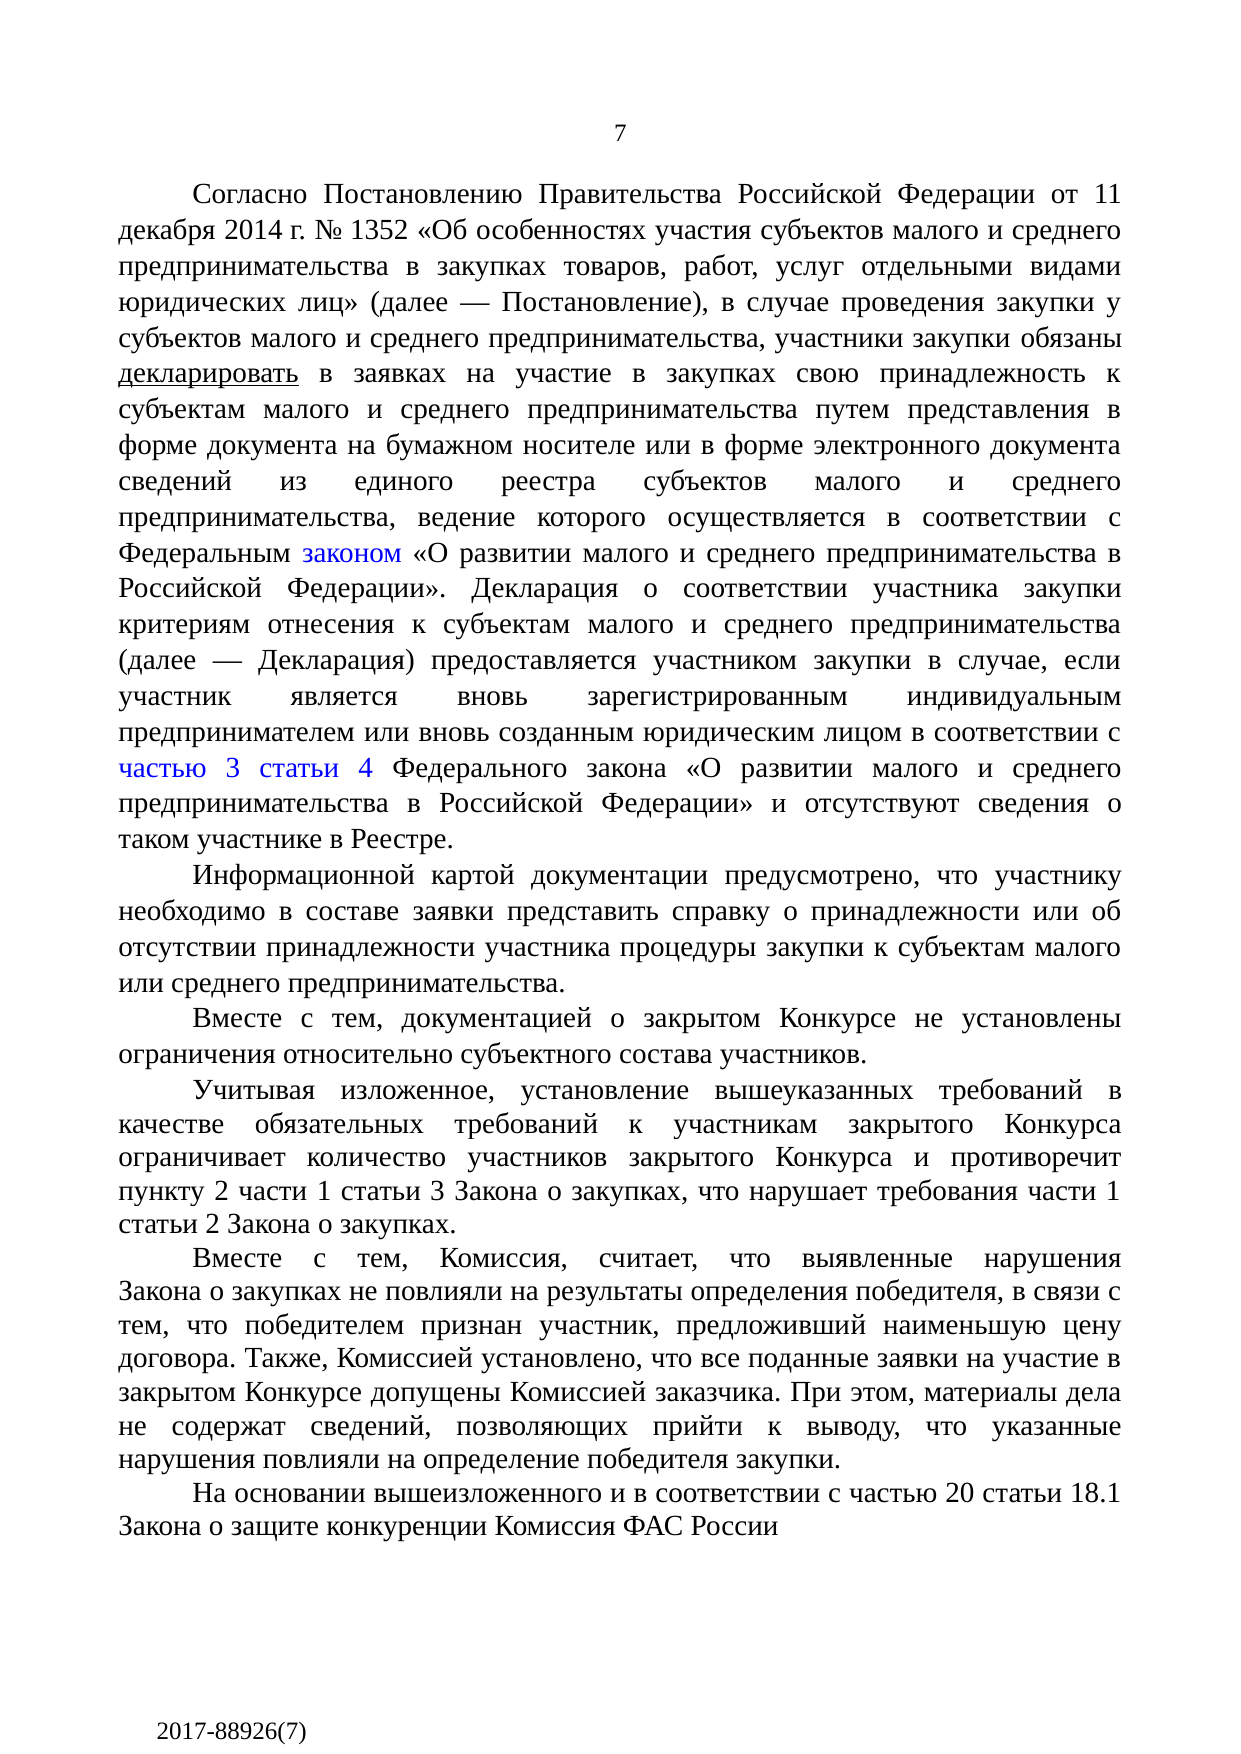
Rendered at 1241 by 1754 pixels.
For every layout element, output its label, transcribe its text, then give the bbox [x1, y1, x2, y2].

text Учитывая изложенное, установление вышеуказанных требований в качестве обязательных требований к участникам закрытого Конкурса ограничивает количество участников закрытого Конкурса и противоречит пункту 2 части 1 статьи 3 Закона о закупках, что нарушает требования части 1 статьи 2 Закона о закупках. [118, 1072, 1122, 1240]
text На основании вышеизложенного и в соответствии с частью 20 статьи 18.1 Закона о защите конкуренции Комиссия ФАС России [118, 1475, 1122, 1542]
text Согласно Постановлению Правительства Российской Федерации от 11 декабря 2014 г. № 1352 «Об особенностях участия субъектов малого и среднего предпринимательства в закупках товаров, работ, услуг отдельными видами юридических лиц» (далее — Постановление), в случае проведения закупки у субъектов малого и среднего предпринимательства, участники закупки обязаны декларировать в заявках на участие в закупках свою принадлежность к субъектам малого и среднего предпринимательства путем представления в форме документа на бумажном носителе или в форме электронного документа сведений из единого реестра субъектов малого и среднего предпринимательства, ведение которого осуществляется в соответствии с Федеральным законом «О развитии малого и среднего предпринимательства в Российской Федерации». Декларация о соответствии участника закупки критериям отнесения к субъектам малого и среднего предпринимательства (далее — Декларация) предоставляется участником закупки в случае, если участник является вновь зарегистрированным индивидуальным предпринимателем или вновь созданным юридическим лицом в соответствии с частью 3 статьи 4 Федерального закона «О развитии малого и среднего предпринимательства в Российской Федерации» и отсутствуют сведения о таком участнике в Реестре. [118, 176, 1122, 855]
text Вместе с тем, Комиссия, считает, что выявленные нарушения Закона о закупках не повлияли на результаты определения победителя, в связи с тем, что победителем признан участник, предложивший наименьшую цену договора. Также, Комиссией установлено, что все поданные заявки на участие в закрытом Конкурсе допущены Комиссией заказчика. При этом, материалы дела не содержат сведений, позволяющих прийти к выводу, что указанные нарушения повлияли на определение победителя закупки. [118, 1240, 1122, 1475]
text Информационной картой документации предусмотрено, что участнику необходимо в составе заявки представить справку о принадлежности или об отсутствии принадлежности участника процедуры закупки к субъектам малого или среднего предпринимательства. [118, 857, 1122, 998]
text Вместе с тем, документацией о закрытом Конкурсе не установлены ограничения относительно субъектного состава участников. [118, 1001, 1122, 1070]
